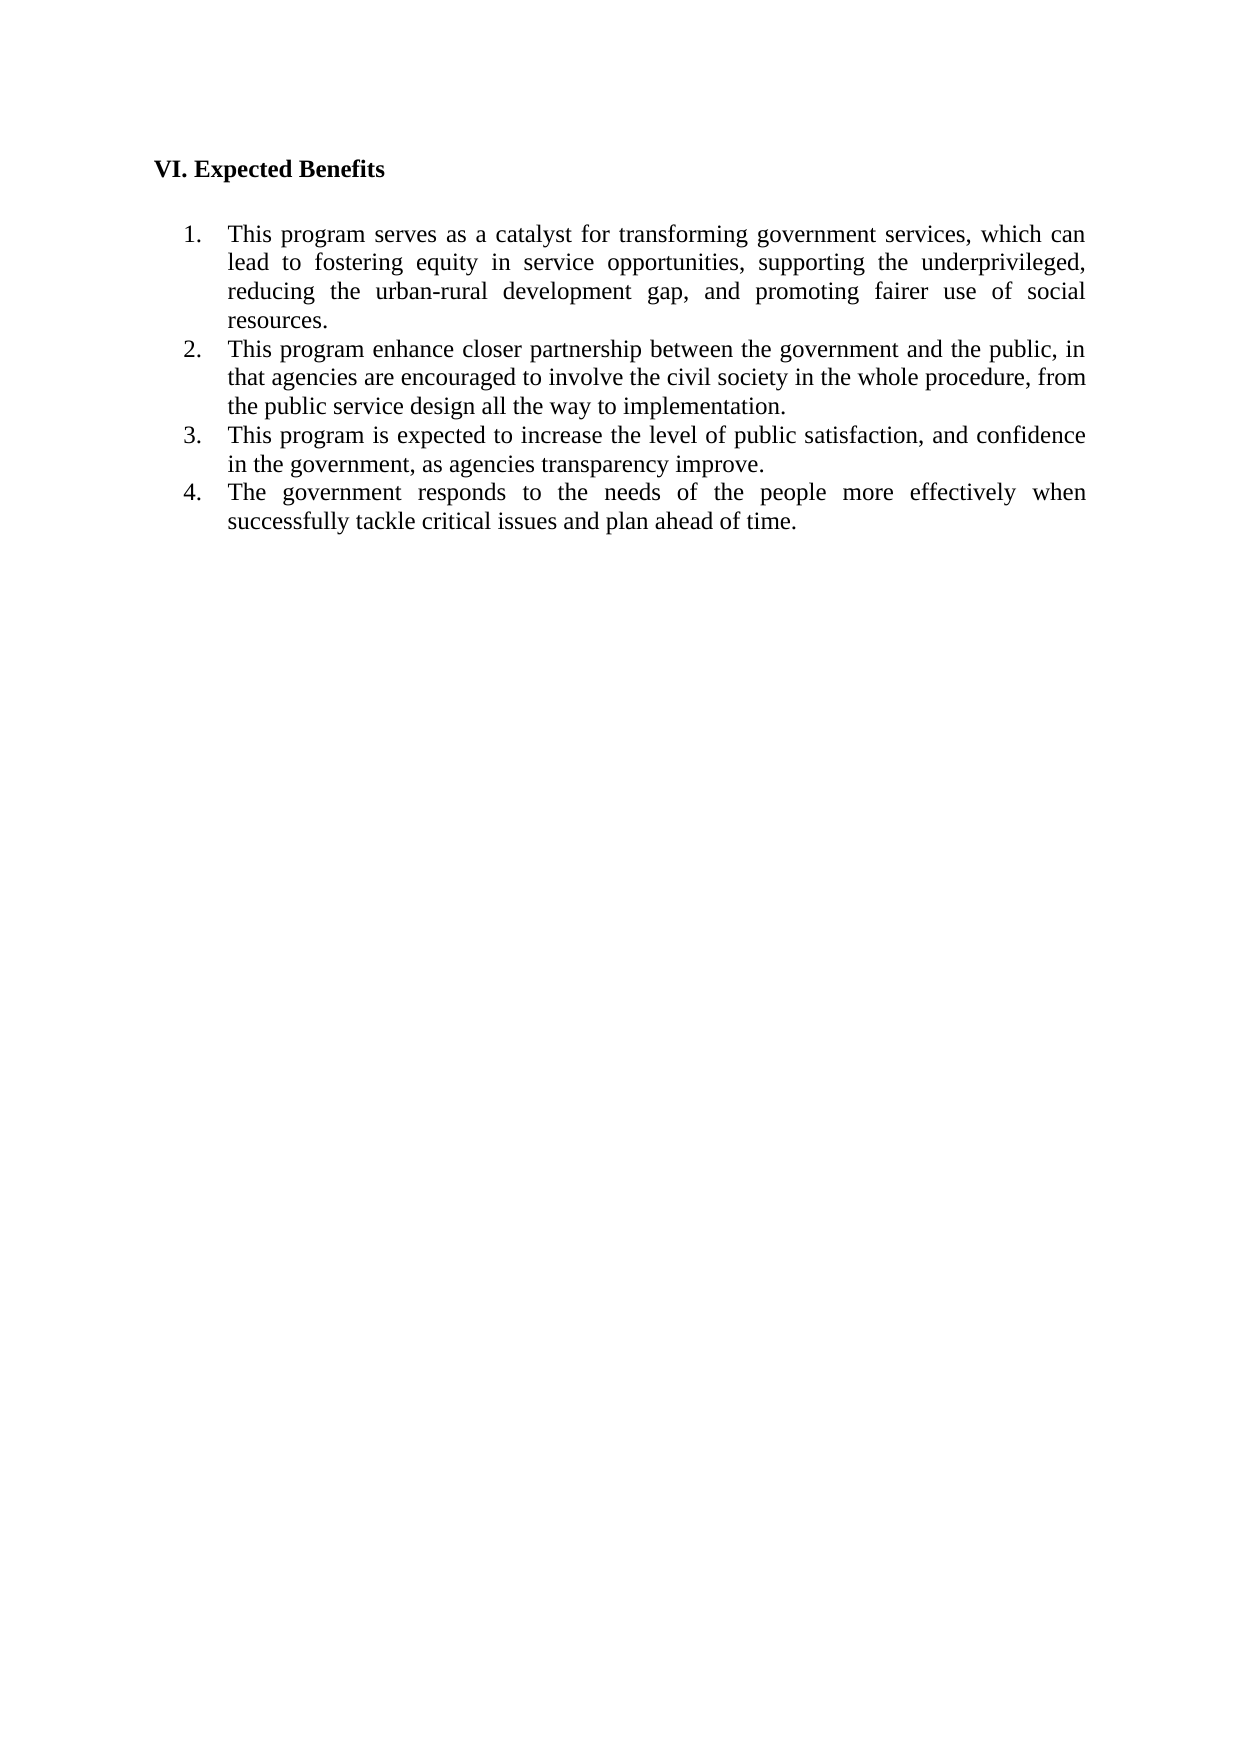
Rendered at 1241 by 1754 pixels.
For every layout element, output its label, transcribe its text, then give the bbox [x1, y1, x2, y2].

text VI. Expected Benefits [153, 154, 1087, 183]
list This program enhance closer partnership between the government and the public, in that agencies are encouraged to involve the civil society in the whole procedure, from the public service design all the way to implementation. [183, 334, 1087, 420]
list The government responds to the needs of the people more effectively when successfully tackle critical issues and plan ahead of time. [183, 477, 1087, 535]
list This program serves as a catalyst for transforming government services, which can lead to fostering equity in service opportunities, supporting the underprivileged, reducing the urban-rural development gap, and promoting fairer use of social resources. [183, 219, 1087, 334]
list This program is expected to increase the level of public satisfaction, and confidence in the government, as agencies transparency improve. [183, 420, 1087, 477]
